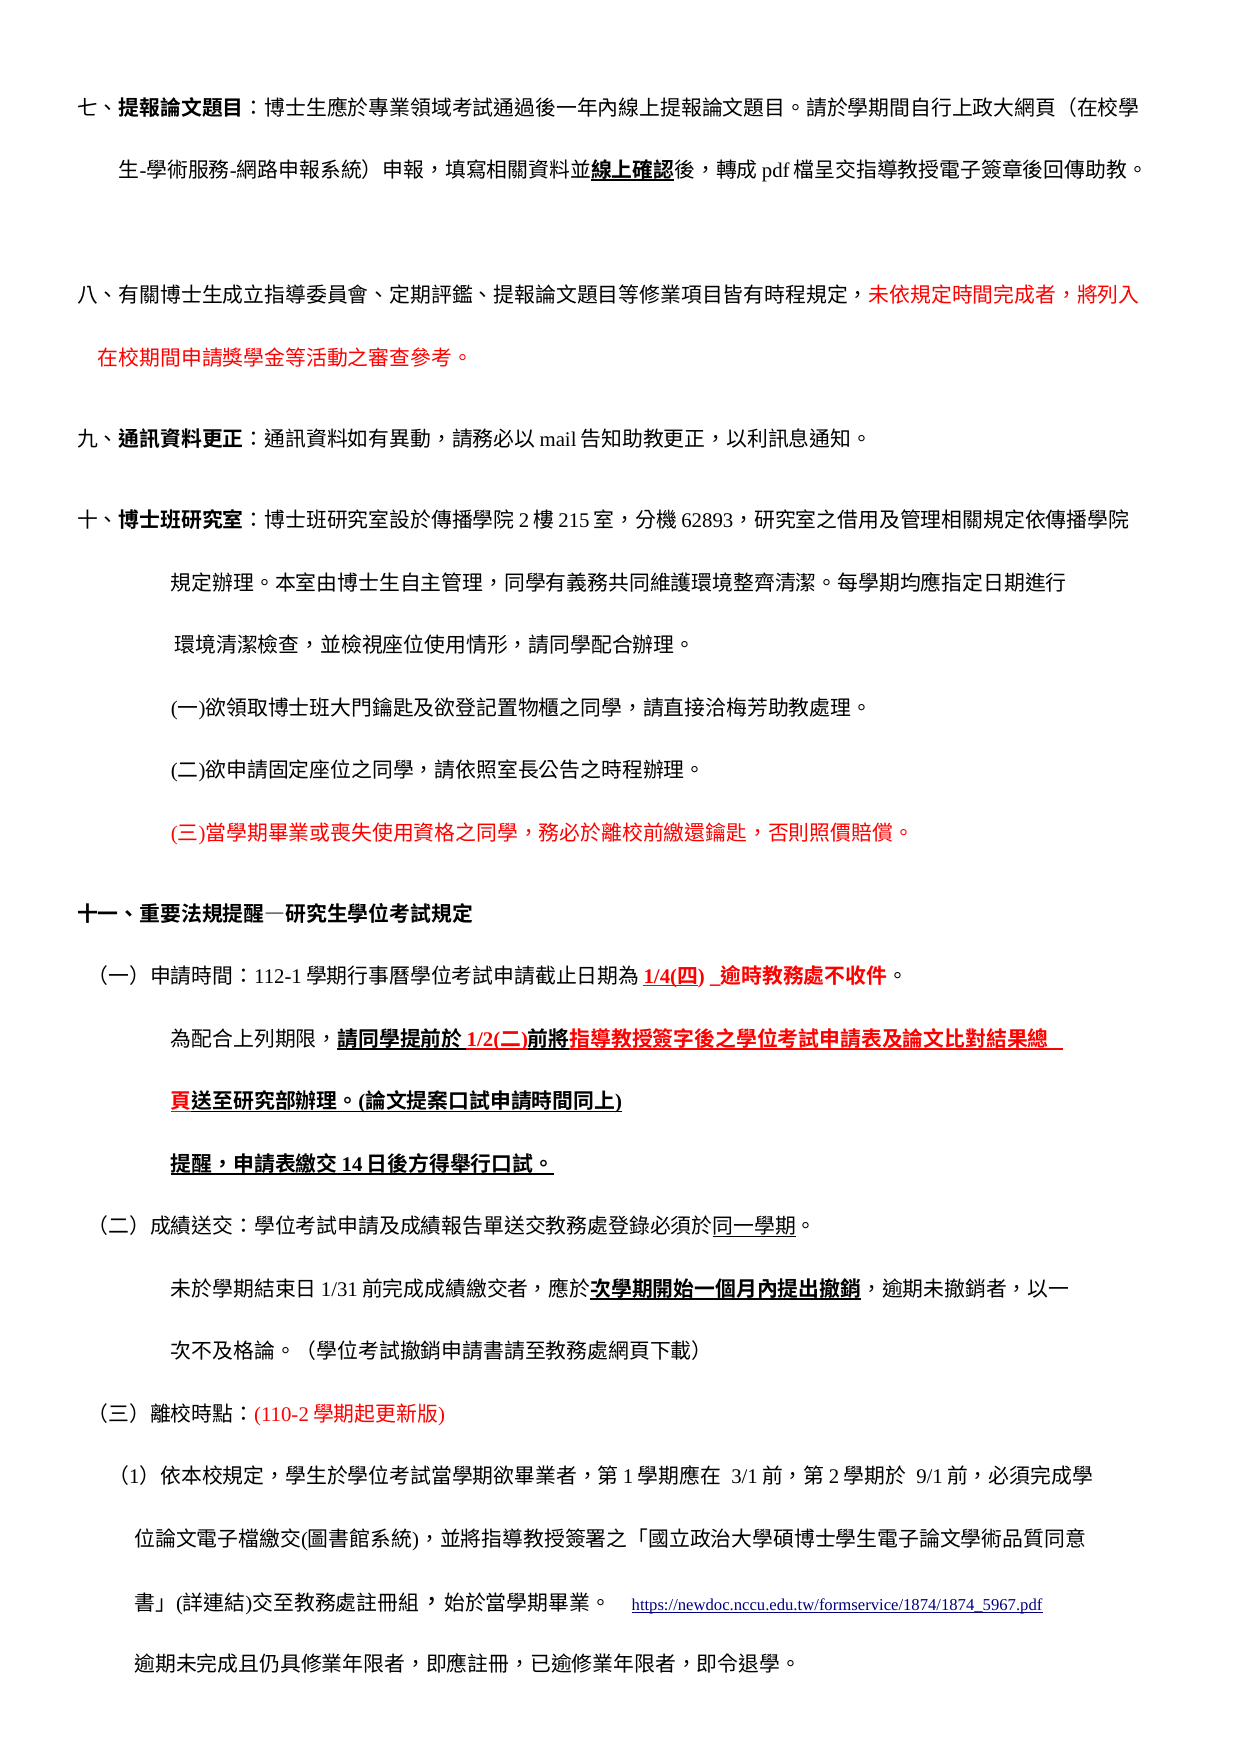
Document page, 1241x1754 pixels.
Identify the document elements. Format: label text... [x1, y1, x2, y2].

text 次不及格論。（學位考試撤銷申請書請至教務處網頁下載） [77, 1308, 1163, 1371]
text 未於學期結束日1/31前完成成績繳交者，應於次學期開始一個月內提出撤銷，逾期未撤銷者，以一 [77, 1246, 1163, 1308]
text 逾期未完成且仍具修業年限者，即應註冊，已逾修業年限者，即令退學。 [77, 1621, 1163, 1683]
text 十、博士班研究室：博士班研究室設於傳播學院2樓215室，分機62893，研究室之借用及管理相關規定依傳播學院 [77, 477, 1163, 539]
text 規定辦理。本室由博士生自主管理，同學有義務共同維護環境整齊清潔。每學期均應指定日期進行 [77, 539, 1163, 602]
text (三)當學期畢業或喪失使用資格之同學，務必於離校前繳還鑰匙，否則照價賠償。 [77, 789, 1163, 852]
text 在校期間申請獎學金等活動之審查參考。 [77, 314, 1155, 377]
text （1）依本校規定，學生於學位考試當學期欲畢業者，第1學期應在 3/1前，第2學期於 9/1前，必須完成學 [77, 1433, 1163, 1496]
text 十一、重要法規提醒—研究生學位考試規定 [77, 871, 1163, 933]
text 環境清潔檢查，並檢視座位使用情形，請同學配合辦理。 [77, 602, 1163, 664]
text 書」(詳連結)交至教務處註冊組，始於當學期畢業。 https://newdoc.nccu.edu.tw/formservice/1874/1874_5967.pdf [77, 1558, 1163, 1621]
text 頁送至研究部辦理。(論文提案口試申請時間同上) [77, 1058, 1163, 1121]
text （一）申請時間：112-1學期行事曆學位考試申請截止日期為1/4(四) _逾時教務處不收件。 [77, 933, 1163, 996]
text 為配合上列期限，請同學提前於1/2(二)前將指導教授簽字後之學位考試申請表及論文比對結果總 [77, 996, 1163, 1058]
text 九、通訊資料更正：通訊資料如有異動，請務必以mail告知助教更正，以利訊息通知。 [77, 396, 1184, 458]
text （三）離校時點：(110-2學期起更新版) [77, 1371, 1163, 1433]
text 位論文電子檔繳交(圖書館系統)，並將指導教授簽署之「國立政治大學碩博士學生電子論文學術品質同意 [77, 1496, 1163, 1558]
text 七、提報論文題目：博士生應於專業領域考試通過後一年內線上提報論文題目。請於學期間自行上政大網頁（在校學生-學術服務-網路申報系統）申報，填寫相關資料並線上確認後，轉成pdf檔呈交指導教授電子簽章後回傳助教。 [77, 64, 1163, 189]
text (二)欲申請固定座位之同學，請依照室長公告之時程辦理。 [77, 727, 1163, 789]
text 八、有關博士生成立指導委員會、定期評鑑、提報論文題目等修業項目皆有時程規定，未依規定時間完成者，將列入 [77, 252, 1155, 314]
text 提醒，申請表繳交14日後方得舉行口試。 （二）成績送交：學位考試申請及成績報告單送交教務處登錄必須於同一學期。 [77, 1121, 1163, 1246]
text (一)欲領取博士班大門鑰匙及欲登記置物櫃之同學，請直接洽梅芳助教處理。 [77, 664, 1163, 727]
